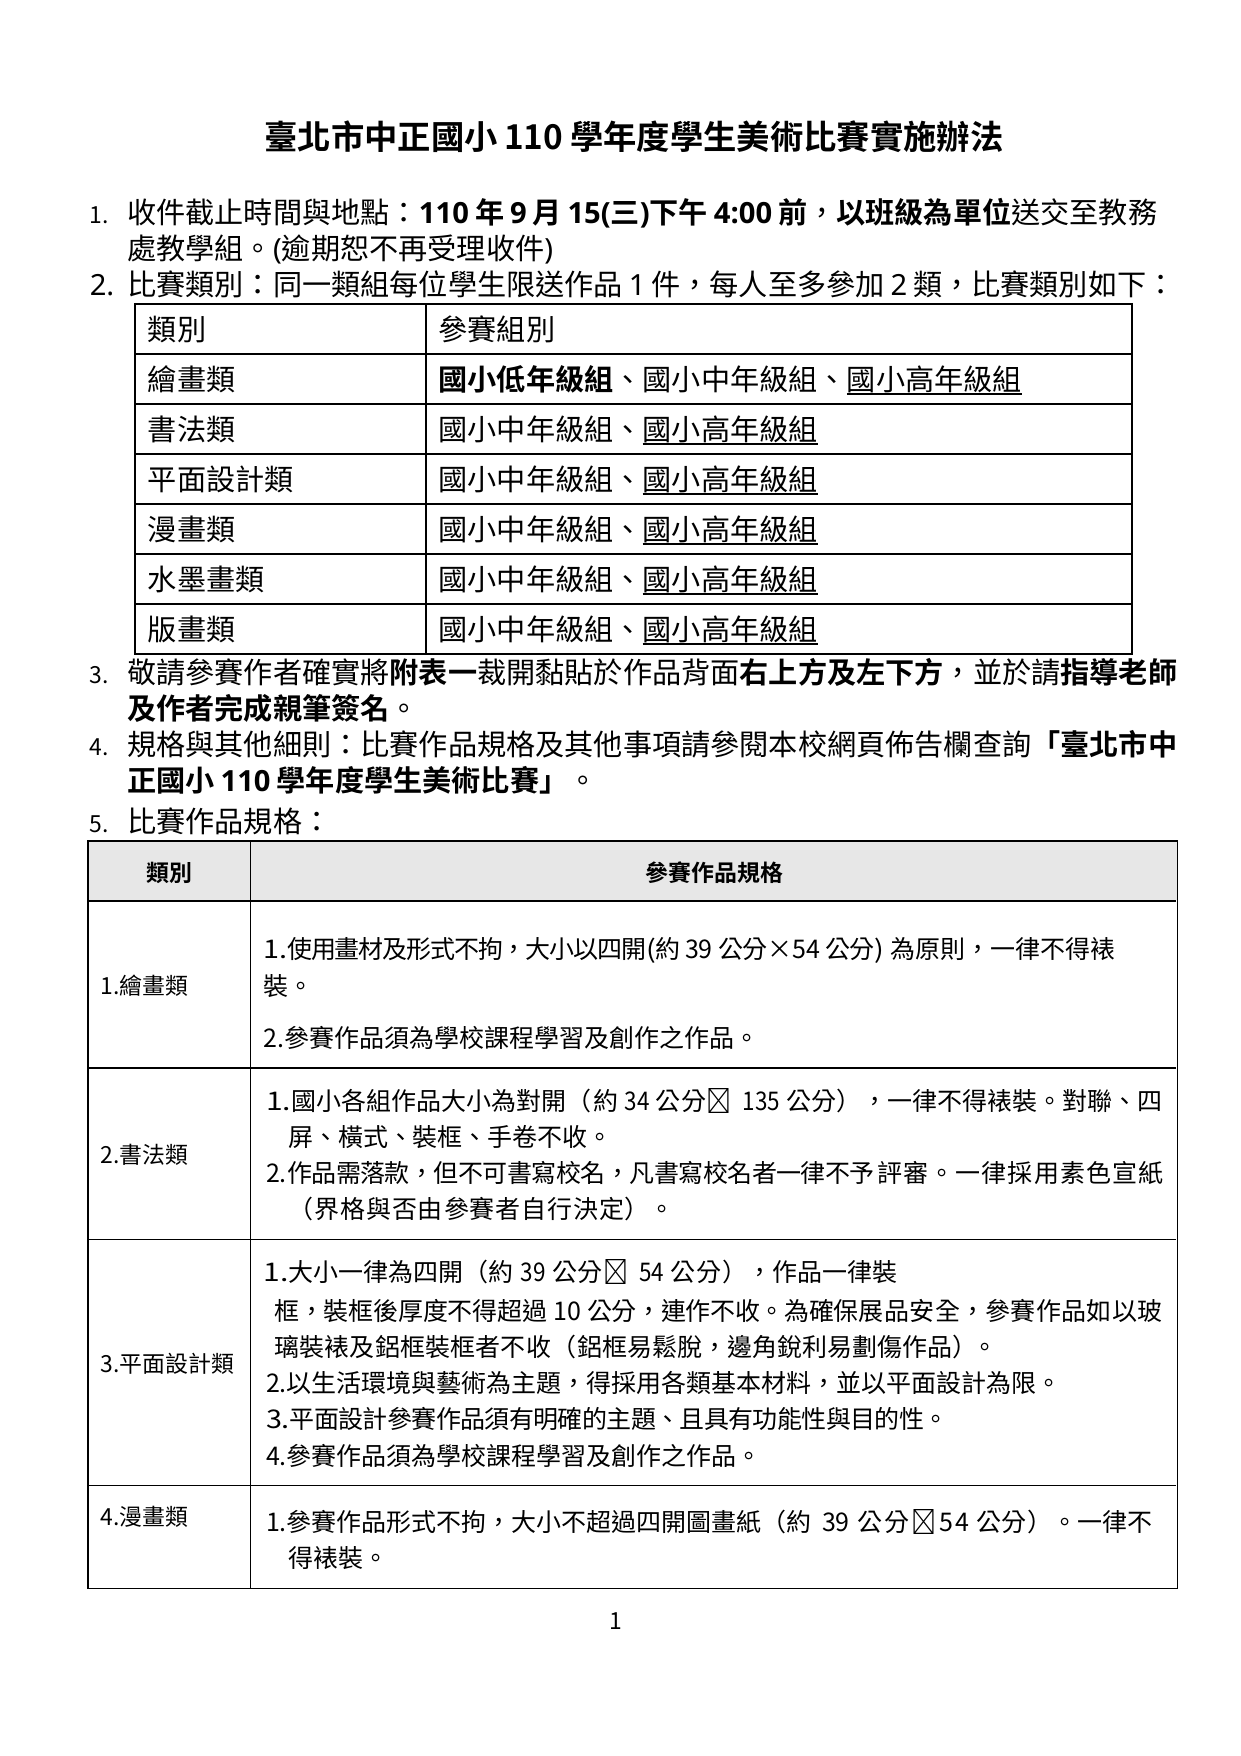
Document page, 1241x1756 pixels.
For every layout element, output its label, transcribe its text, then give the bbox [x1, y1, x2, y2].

table_cell 漫畫類 [136, 505, 425, 553]
table_cell 書法類 [136, 405, 425, 453]
table_cell 4.漫畫類 [89, 1486, 250, 1588]
table_cell 國小低年級組、國小中年級組、國小高年級組 [427, 355, 1131, 403]
table_cell 國小中年級組、國小高年級組 [427, 455, 1131, 503]
table_cell 版畫類 [136, 605, 425, 653]
table_cell 3.平面設計類 [89, 1240, 250, 1485]
table_cell 水墨畫類 [136, 555, 425, 603]
list 敬請參賽作者確實將附表一裁開黏貼於作品背面右上方及左下方，並於請指導老師及作者完成親筆簽名。 [89, 654, 1178, 726]
table_cell 國小中年級組、國小高年級組 [427, 555, 1131, 603]
table_cell 1.使用畫材及形式不拘，大小以四開(約 39 公分×54 公分) 為原則，一律不得裱裝。 2.參賽作品須為學校課程學習及創作之作品。 [251, 900, 1177, 1067]
list 規格與其他細則：比賽作品規格及其他事項請參閱本校網頁佈告欄查詢「臺北市中正國小110學年度學生美術比賽」。 [89, 726, 1178, 798]
table_header 參賽作品規格 [251, 842, 1177, 900]
table_cell 1.國小各組作品大小為對開（約 34 公分 135 公分），一律不得裱裝。對聯、四屏、橫式、裝框、手卷不收。 2.作品需落款，但不可書寫校名，凡書寫校名者一律不予評審。一律採用素色宣紙（界格與否由參賽者自行決定）。 [251, 1067, 1177, 1238]
table_cell 繪畫類 [136, 355, 425, 403]
list 比賽類別：同一類組每位學生限送作品1件，每人至多參加2類，比賽類別如下： [89, 267, 1178, 303]
text 臺北市中正國小110學年度學生美術比賽實施辦法 [89, 112, 1178, 159]
table_cell 1.繪畫類 [89, 902, 250, 1067]
table_cell 國小中年級組、國小高年級組 [427, 605, 1131, 653]
table_header 參賽組別 [427, 305, 1131, 353]
table_cell 國小中年級組、國小高年級組 [427, 405, 1131, 453]
table_cell 國小中年級組、國小高年級組 [427, 505, 1131, 553]
list 比賽作品規格： [89, 798, 1178, 840]
table_cell 2.書法類 [89, 1069, 250, 1238]
table_header 類別 [136, 305, 425, 353]
table_cell 1.大小一律為四開（約 39 公分 54 公分），作品一律裝 框，裝框後厚度不得超過 10 公分，連作不收。為確保展品安全，參賽作品如以玻璃裝裱及鋁框裝框者不收（鋁框易鬆脫，邊角銳利易劃傷作品）。 2.以生活環境與藝術為主題，得採用各類基本材料，並以平面設計為限。 3.平面設計參賽作品須有明確的主題、且具有功能性與目的性。 4.參賽作品須為學校課程學習及創作之作品。 [251, 1239, 1177, 1485]
table_header 類別 [89, 842, 250, 900]
table_cell 1.參賽作品形式不拘，大小不超過四開圖畫紙（約 39 公分54 公分）。一律不得裱裝。 [251, 1485, 1177, 1588]
table_cell 平面設計類 [136, 455, 425, 503]
list 收件截止時間與地點：110年9月15(三)下午4:00前，以班級為單位送交至教務處教學組。(逾期恕不再受理收件) [89, 195, 1178, 267]
